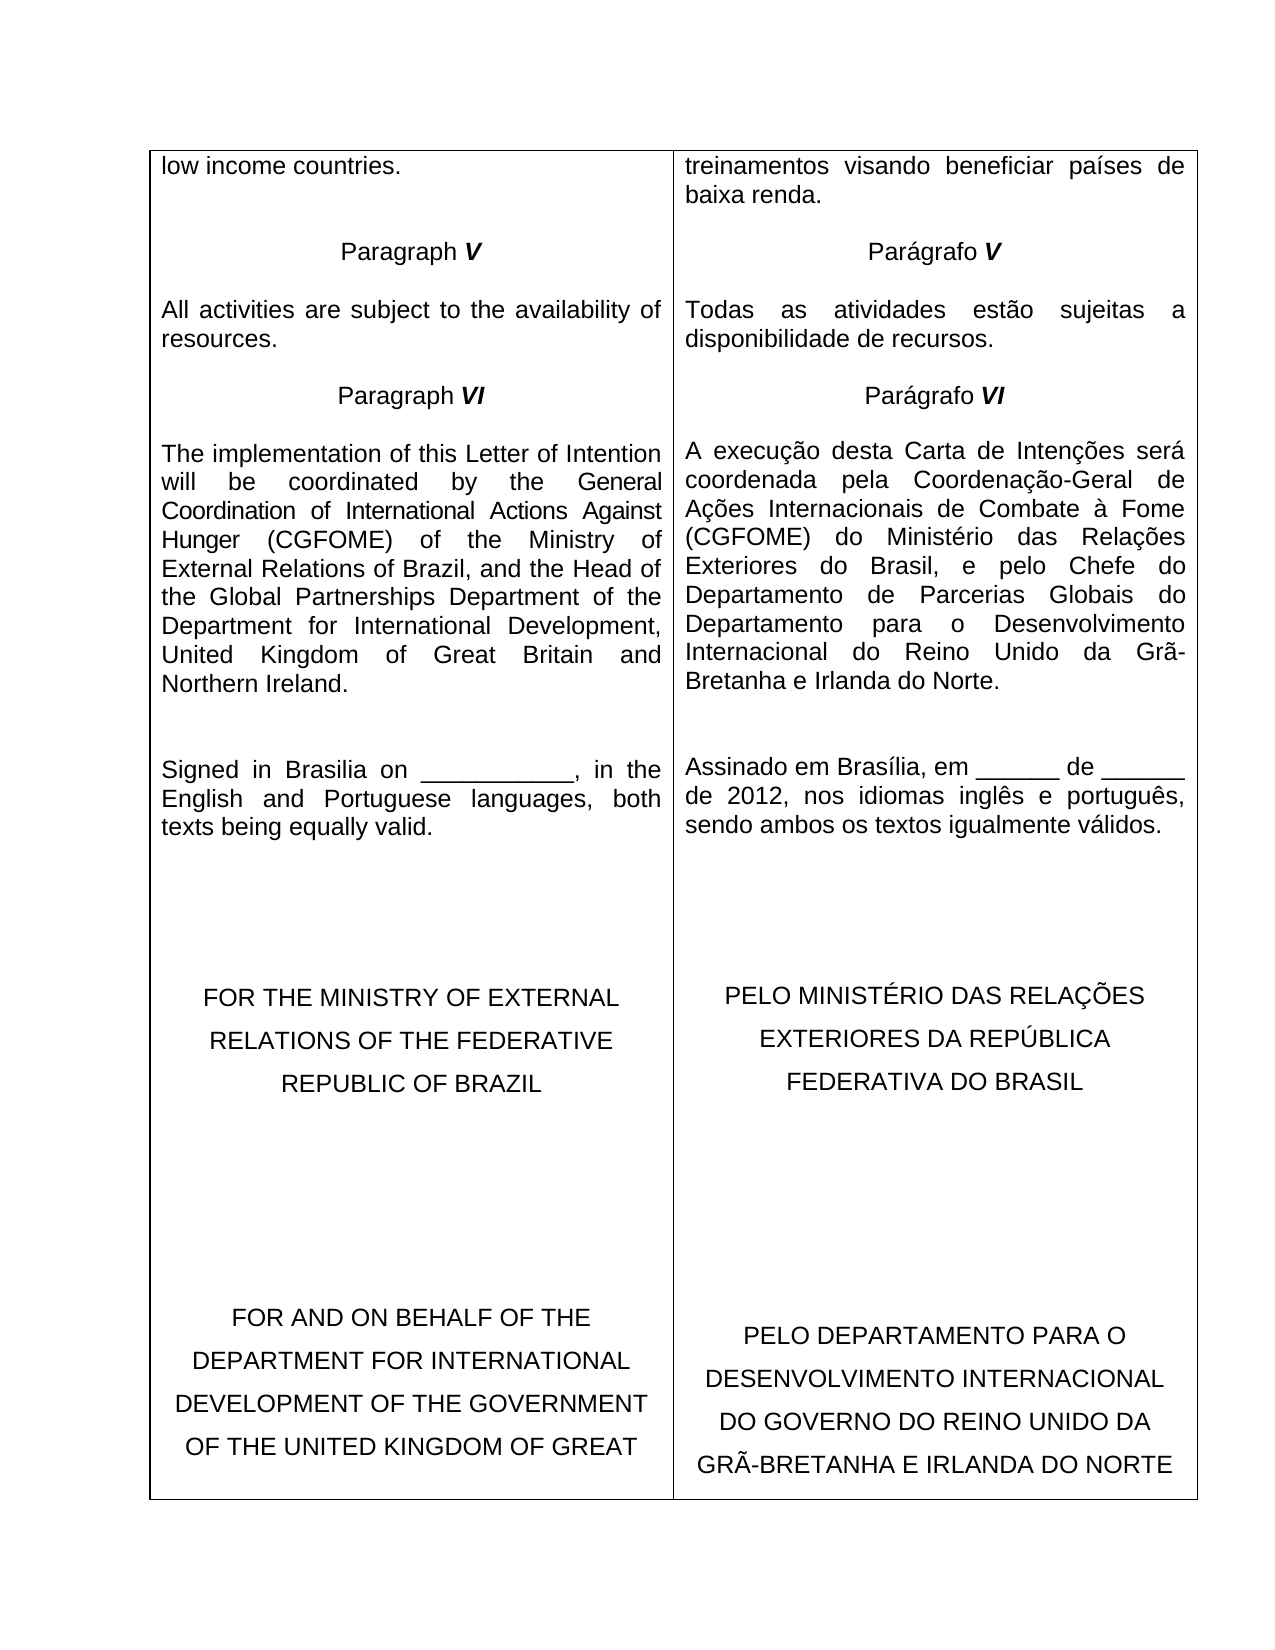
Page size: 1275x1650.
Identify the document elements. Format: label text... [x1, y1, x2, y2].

table_cell PELO DEPARTAMENTO PARA O DESENVOLVIMENTO INTERNACIONAL DO GOVERNO DO REINO UNIDO DA GRÃ-BRETANHA E IRLANDA DO NORTE [685, 1315, 1185, 1499]
table_cell FOR AND ON BEHALF OF THE DEPARTMENT FOR INTERNATIONAL DEVELOPMENT OF THE GOVERNMENT OF THE UNITED KINGDOM OF GREAT [161, 1296, 661, 1488]
table_header PELO MINISTÉRIO DAS RELAÇÕES EXTERIORES DA REPÚBLICA FEDERATIVA DO BRASIL [685, 975, 1185, 1315]
table_header treinamentos visando beneficiar países de baixa renda. Parágrafo V Todas as atividades estão sujeitas a disponibilidade de recursos. Parágrafo VI A execução desta Carta de Intenções será coordenada pela Coordenação-Geral de Ações Internacionais de Combate à Fome (CGFOME) do Ministério das Relações Exteriores do Brasil, e pelo Chefe do Departamento de Parcerias Globais do Departamento para o Desenvolvimento Internacional do Reino Unido da Grã-Bretanha e Irlanda do Norte. Assinado em Brasília, em ______ de ______ de 2012, nos idiomas inglês e português, sendo ambos os textos igualmente válidos. [674, 151, 1197, 1499]
table_header low income countries. Paragraph V All activities are subject to the availability of resources. Paragraph VI The implementation of this Letter of Intention will be coordinated by the General Coordination of International Actions Against Hunger (CGFOME) of the Ministry of External Relations of Brazil, and the Head of the Global Partnerships Department of the Department for International Development, United Kingdom of Great Britain and Northern Ireland. Signed in Brasilia on ___________, in the English and Portuguese languages, both texts being equally valid. [151, 151, 673, 1499]
table_header FOR AND ON BEHALF OF THE GOVERNMENT OF THE UNITED KINGDOM OF GREAT BRITAIN AND NORTHERN IRELAND Andrew Mitchell Secretary of State [1185, 975, 1197, 1499]
table_header FOR THE MINISTRY OF EXTERNAL RELATIONS OF THE FEDERATIVE REPUBLIC OF BRAZIL [161, 977, 661, 1296]
